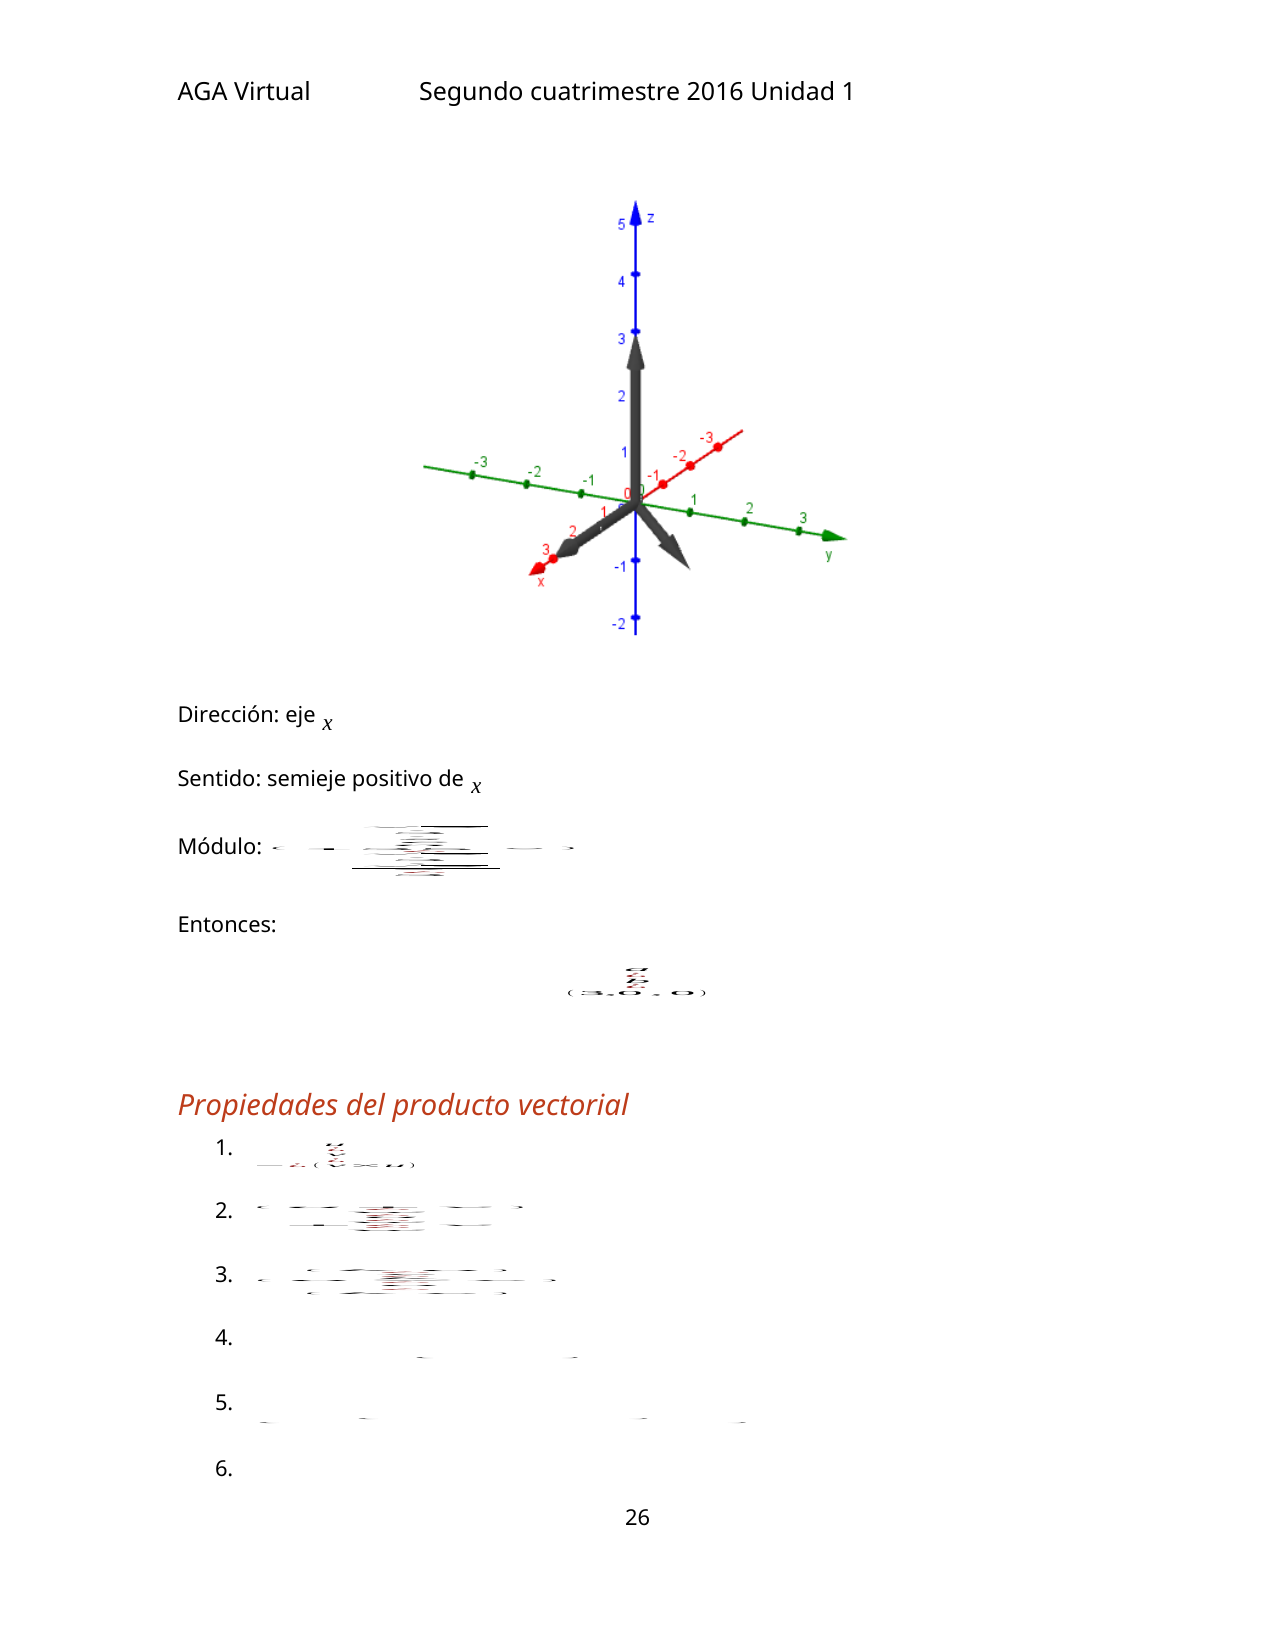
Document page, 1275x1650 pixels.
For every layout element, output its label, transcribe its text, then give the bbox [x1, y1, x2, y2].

text Dirección: eje [177, 699, 1098, 736]
subtitle Propiedades del producto vectorial [177, 1084, 1098, 1124]
text Entonces: [177, 909, 1098, 939]
text Módulo: [177, 826, 1098, 882]
text Sentido: semieje positivo de [177, 763, 1098, 799]
